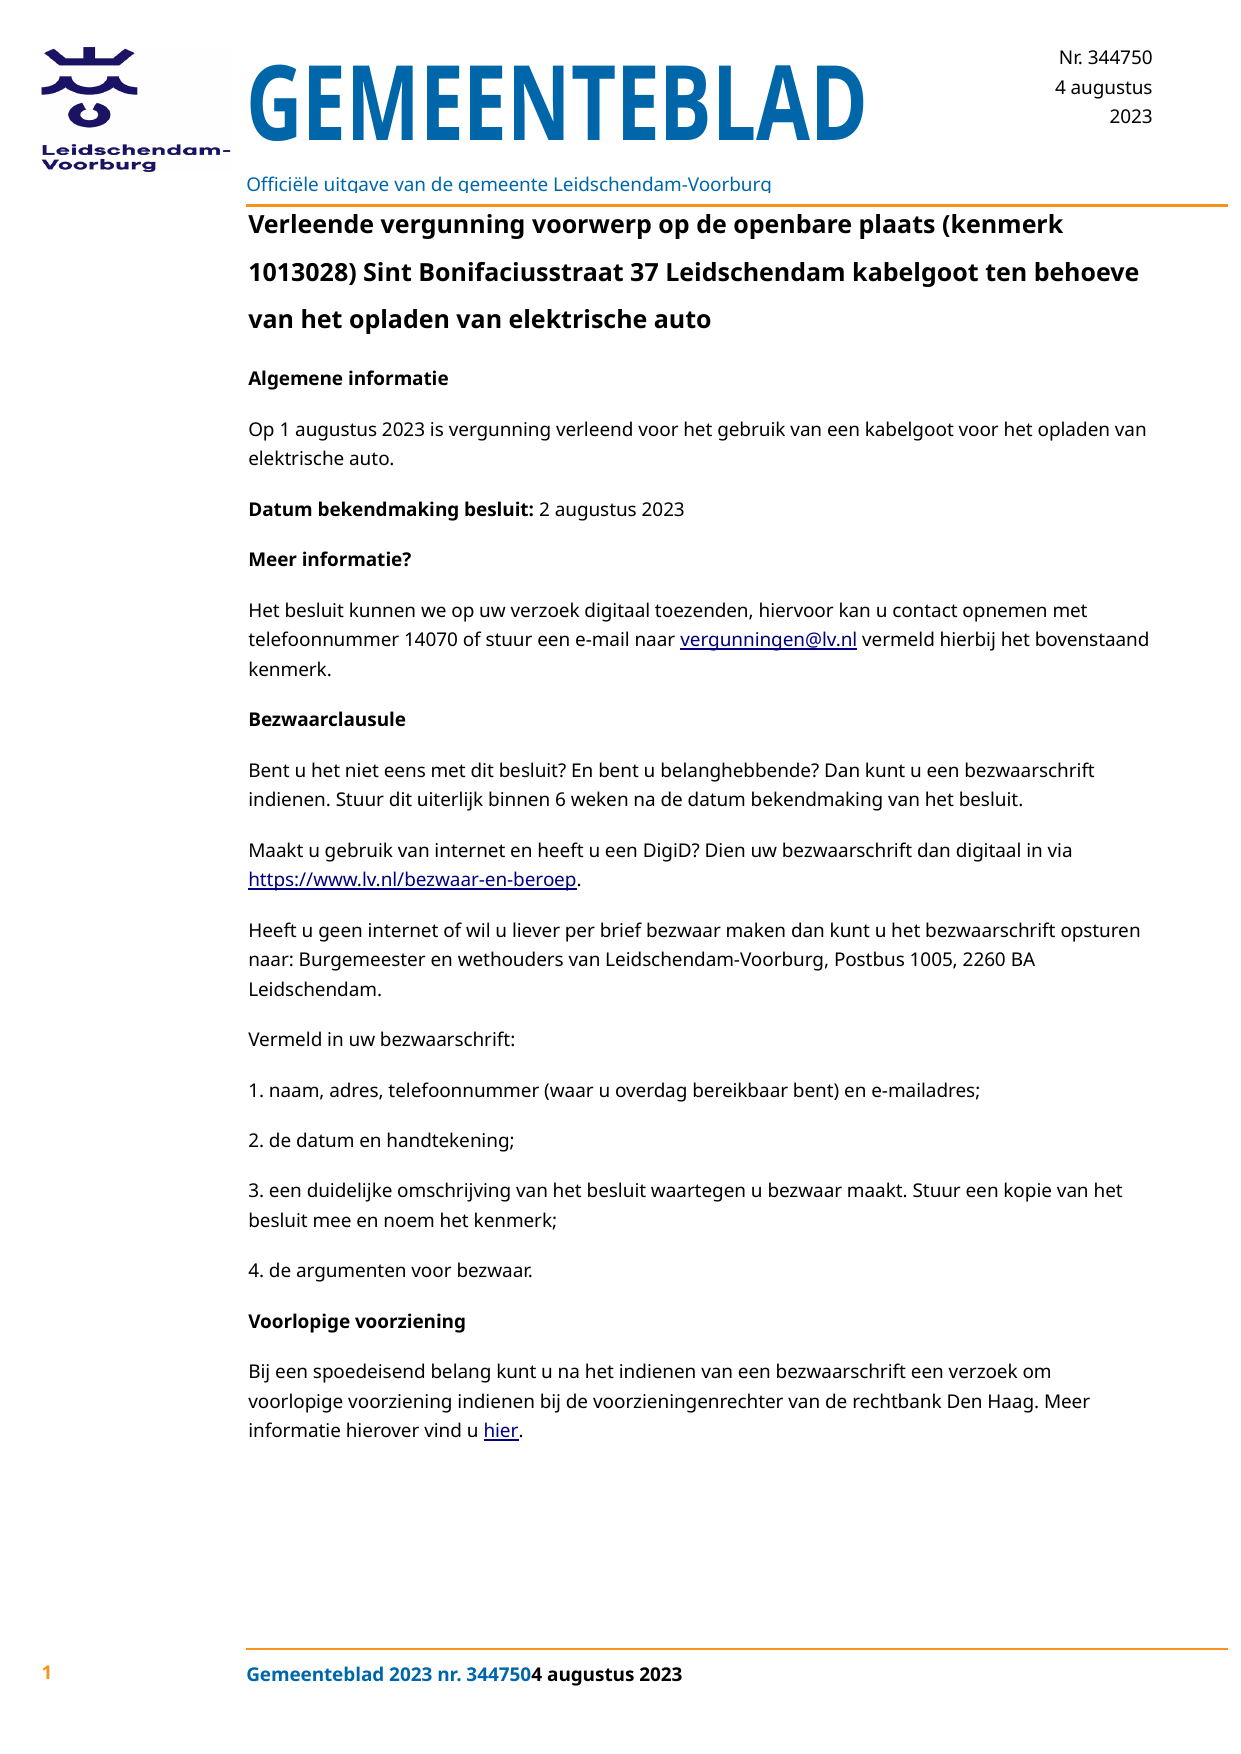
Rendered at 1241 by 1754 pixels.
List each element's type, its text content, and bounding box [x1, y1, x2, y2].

text Bezwaarclausule [248, 706, 1152, 732]
text Bij een spoedeisend belang kunt u na het indienen van een bezwaarschrift een verzoek om voorlopige voorziening indienen bij de voorzieningenrechter van de rechtbank Den Haag. Meer informatie hierover vind u hier. [248, 1358, 1152, 1443]
text 4. de argumenten voor bezwaar. [248, 1258, 1152, 1283]
text Maakt u gebruik van internet en heeft u een DigiD? Dien uw bezwaarschrift dan digitaal in via https://www.lv.nl/bezwaar-en-beroep. [248, 837, 1152, 892]
text Op 1 augustus 2023 is vergunning verleend voor het gebruik van een kabelgoot voor het opladen van elektrische auto. [248, 416, 1152, 471]
text Verleende vergunning voorwerp op de openbare plaats (kenmerk 1013028) Sint Bonifaciusstraat 37 Leidschendam kabelgoot ten behoeve van het opladen van elektrische auto [248, 207, 1152, 336]
text Meer informatie? [248, 546, 1152, 572]
text Algemene informatie [248, 366, 1152, 391]
text Bent u het niet eens met dit besluit? En bent u belanghebbende? Dan kunt u een bezwaarschrift indienen. Stuur dit uiterlijk binnen 6 weken na de datum bekendmaking van het besluit. [248, 757, 1152, 812]
text 1. naam, adres, telefoonnummer (waar u overdag bereikbaar bent) en e-mailadres; [248, 1077, 1152, 1102]
picture [41, 47, 231, 172]
text 2. de datum en handtekening; [248, 1127, 1152, 1153]
text Heeft u geen internet of wil u liever per brief bezwaar maken dan kunt u het bezwaarschrift opsturen naar: Burgemeester en wethouders van Leidschendam-Voorburg, Postbus 1005, 2260 BA Leidschendam. [248, 917, 1152, 1002]
text Vermeld in uw bezwaarschrift: [248, 1026, 1152, 1052]
text Voorlopige voorziening [248, 1308, 1152, 1334]
text 3. een duidelijke omschrijving van het besluit waartegen u bezwaar maakt. Stuur een kopie van het besluit mee en noem het kenmerk; [248, 1178, 1152, 1233]
text Datum bekendmaking besluit: 2 augustus 2023 [248, 496, 1152, 522]
text Het besluit kunnen we op uw verzoek digitaal toezenden, hiervoor kan u contact opnemen met telefoonnummer 14070 of stuur een e-mail naar vergunningen@lv.nl vermeld hierbij het bovenstaand kenmerk. [248, 597, 1152, 682]
